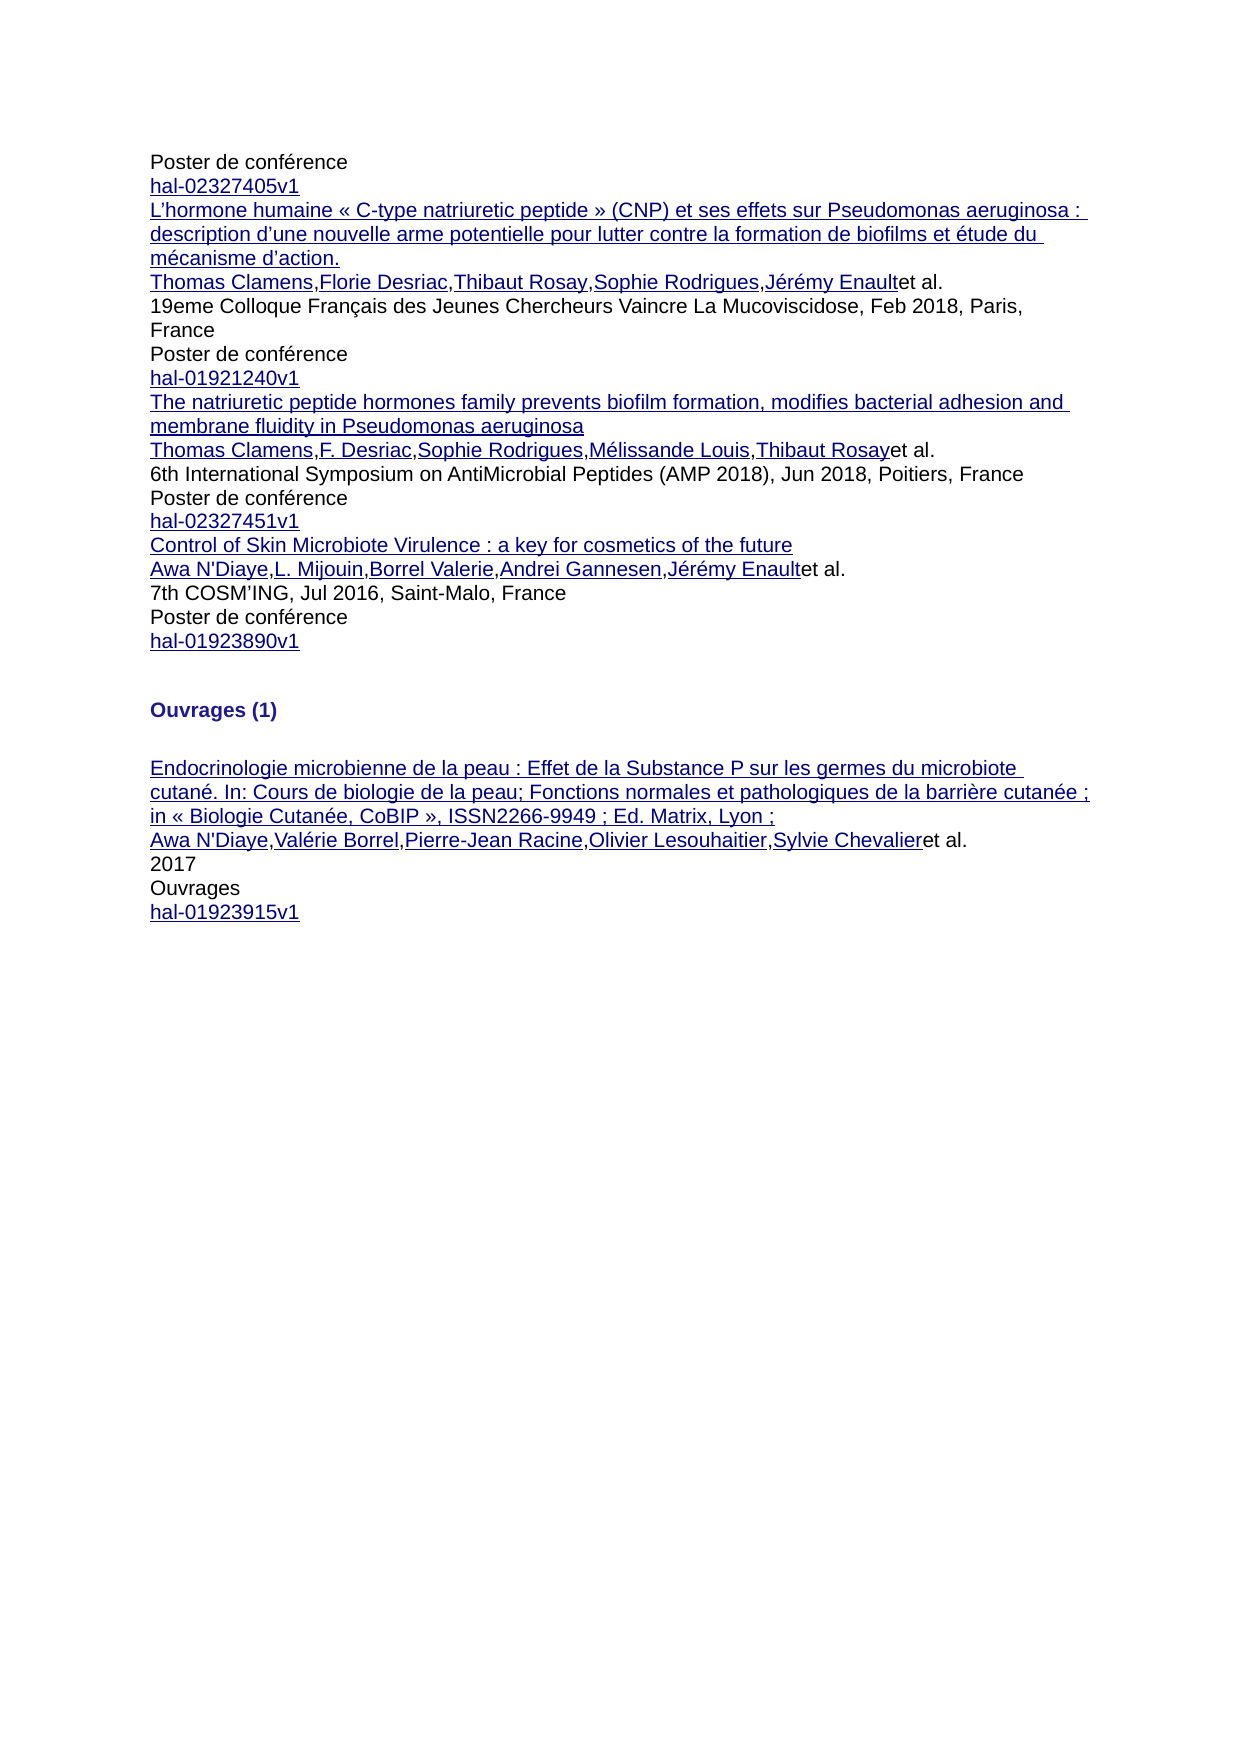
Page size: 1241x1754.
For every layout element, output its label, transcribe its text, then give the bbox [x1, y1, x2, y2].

subtitle Ouvrages (1) [150, 698, 1090, 722]
table_cell The natriuretic peptide hormones family prevents biofilm formation, modifies bacterial adhesion and membrane fluidity in Pseudomonas aeruginosa Thomas Clamens,F. Desriac,Sophie Rodrigues,Mélissande Louis,Thibaut Rosayet al. 6th International Symposium on AntiMicrobial Peptides (AMP 2018), Jun 2018, Poitiers, France Poster de conférence hal-02327451v1 [150, 390, 1090, 533]
table_header in « Biologie Cutanée, CoBIP », ISSN2266-9949 ; Ed. Matrix, Lyon ; Awa N'Diaye,Valérie Borrel,Pierre-Jean Racine,Olivier Lesouhaitier,Sylvie Chevalieret al. 2017 Ouvrages hal-01923915v1 [150, 802, 1090, 924]
table_cell L’hormone humaine « C-type natriuretic peptide » (CNP) et ses effets sur Pseudomonas aeruginosa : description d’une nouvelle arme potentielle pour lutter contre la formation de biofilms et étude du mécanisme d’action. Thomas Clamens,Florie Desriac,Thibaut Rosay,Sophie Rodrigues,Jérémy Enaultet al. 19eme Colloque Français des Jeunes Chercheurs Vaincre La Mucoviscidose, Feb 2018, Paris, France Poster de conférence hal-01921240v1 [150, 198, 1090, 389]
table_header Poster de conférence hal-02327405v1 [150, 150, 1090, 198]
table_header Endocrinologie microbienne de la peau : Effet de la Substance P sur les germes du microbiote cutané. In: Cours de biologie de la peau; Fonctions normales et pathologiques de la barrière cutanée ; [150, 756, 1090, 801]
table_cell Control of Skin Microbiote Virulence : a key for cosmetics of the future Awa N'Diaye,L. Mijouin,Borrel Valerie,Andrei Gannesen,Jérémy Enaultet al. 7th COSM’ING, Jul 2016, Saint-Malo, France Poster de conférence hal-01923890v1 [150, 533, 1090, 653]
